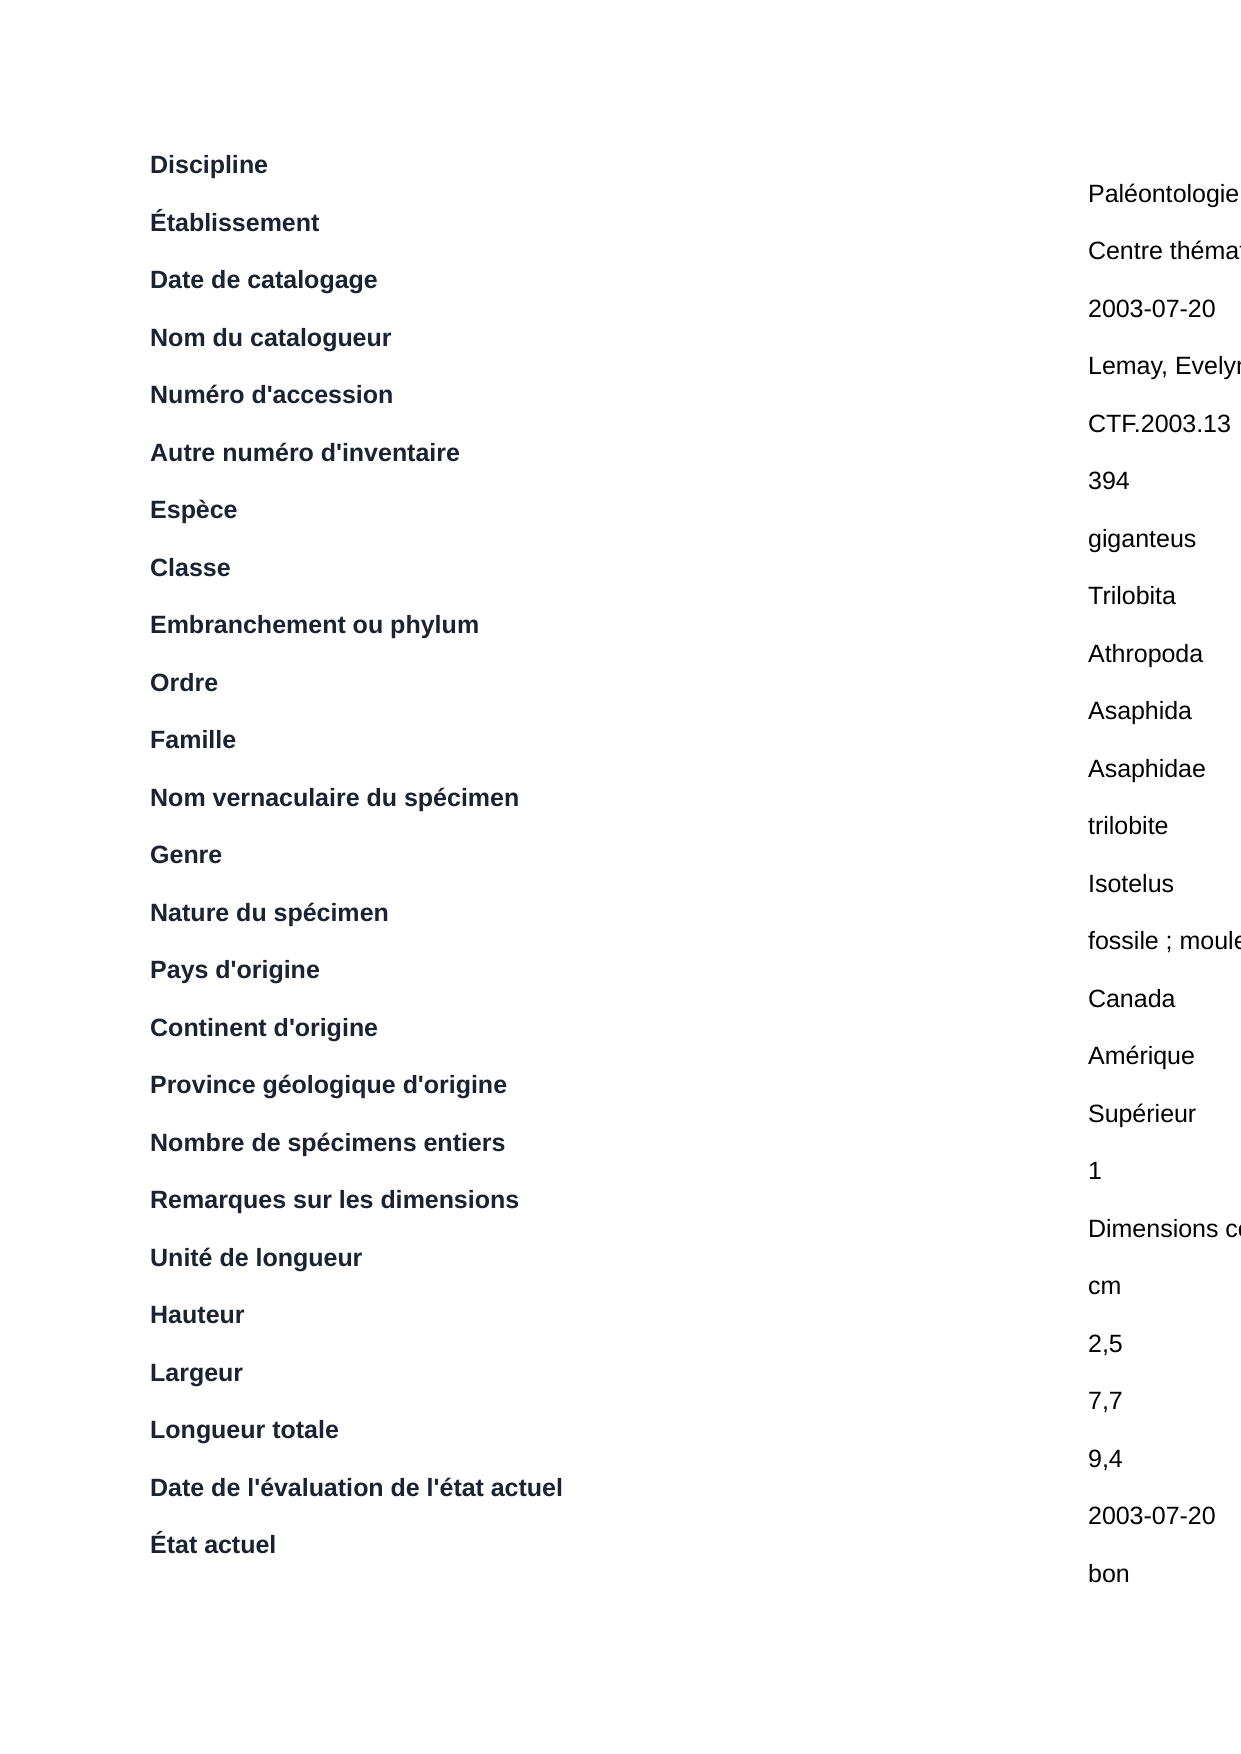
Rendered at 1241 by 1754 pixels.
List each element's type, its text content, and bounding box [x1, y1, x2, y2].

text trilobite [1088, 811, 1240, 840]
text Isotelus [1088, 869, 1240, 897]
text Remarques sur les dimensions [150, 1185, 1090, 1214]
text giganteus [1088, 524, 1240, 552]
text Continent d'origine [150, 1012, 1090, 1041]
text 1 [1088, 1156, 1240, 1185]
text Classe [150, 552, 1090, 581]
text Numéro d'accession [150, 380, 1090, 409]
text Nombre de spécimens entiers [150, 1127, 1090, 1156]
text Discipline [150, 150, 1090, 179]
text Nom vernaculaire du spécimen [150, 782, 1090, 811]
text Asaphidae [1088, 754, 1240, 782]
text Centre thématique fossilifère [1088, 236, 1240, 265]
text 2003-07-20 [1088, 294, 1240, 322]
text Unité de longueur [150, 1242, 1090, 1271]
text CTF.2003.13 [1088, 409, 1240, 437]
text Date de catalogage [150, 265, 1090, 294]
text Espèce [150, 495, 1090, 524]
text Genre [150, 840, 1090, 869]
text 7,7 [1088, 1386, 1240, 1415]
text cm [1088, 1271, 1240, 1300]
text Établissement [150, 207, 1090, 236]
text Dimensions corrigées le 2020-01-28 [1088, 1214, 1240, 1242]
text Supérieur [1088, 1099, 1240, 1127]
text Pays d'origine [150, 955, 1090, 984]
text 2,5 [1088, 1329, 1240, 1357]
text Ordre [150, 667, 1090, 696]
text Lemay, Evelyne [1088, 351, 1240, 380]
text Canada [1088, 984, 1240, 1012]
text Nom du catalogueur [150, 322, 1090, 351]
text Nature du spécimen [150, 897, 1090, 926]
text Asaphida [1088, 696, 1240, 725]
text Longueur totale [150, 1415, 1090, 1444]
text 9,4 [1088, 1444, 1240, 1472]
text 2003-07-20 [1088, 1501, 1240, 1530]
text Embranchement ou phylum [150, 610, 1090, 639]
text bon [1088, 1559, 1240, 1587]
text Trilobita [1088, 581, 1240, 610]
text Largeur [150, 1357, 1090, 1386]
text 394 [1088, 466, 1240, 495]
text Amérique [1088, 1041, 1240, 1070]
text Paléontologie [1088, 179, 1240, 207]
text Famille [150, 725, 1090, 754]
text Date de l'évaluation de l'état actuel [150, 1472, 1090, 1501]
text Autre numéro d'inventaire [150, 437, 1090, 466]
text État actuel [150, 1530, 1090, 1559]
text Province géologique d'origine [150, 1070, 1090, 1099]
text Athropoda [1088, 639, 1240, 667]
text fossile ; moule [1088, 926, 1240, 955]
text Hauteur [150, 1300, 1090, 1329]
